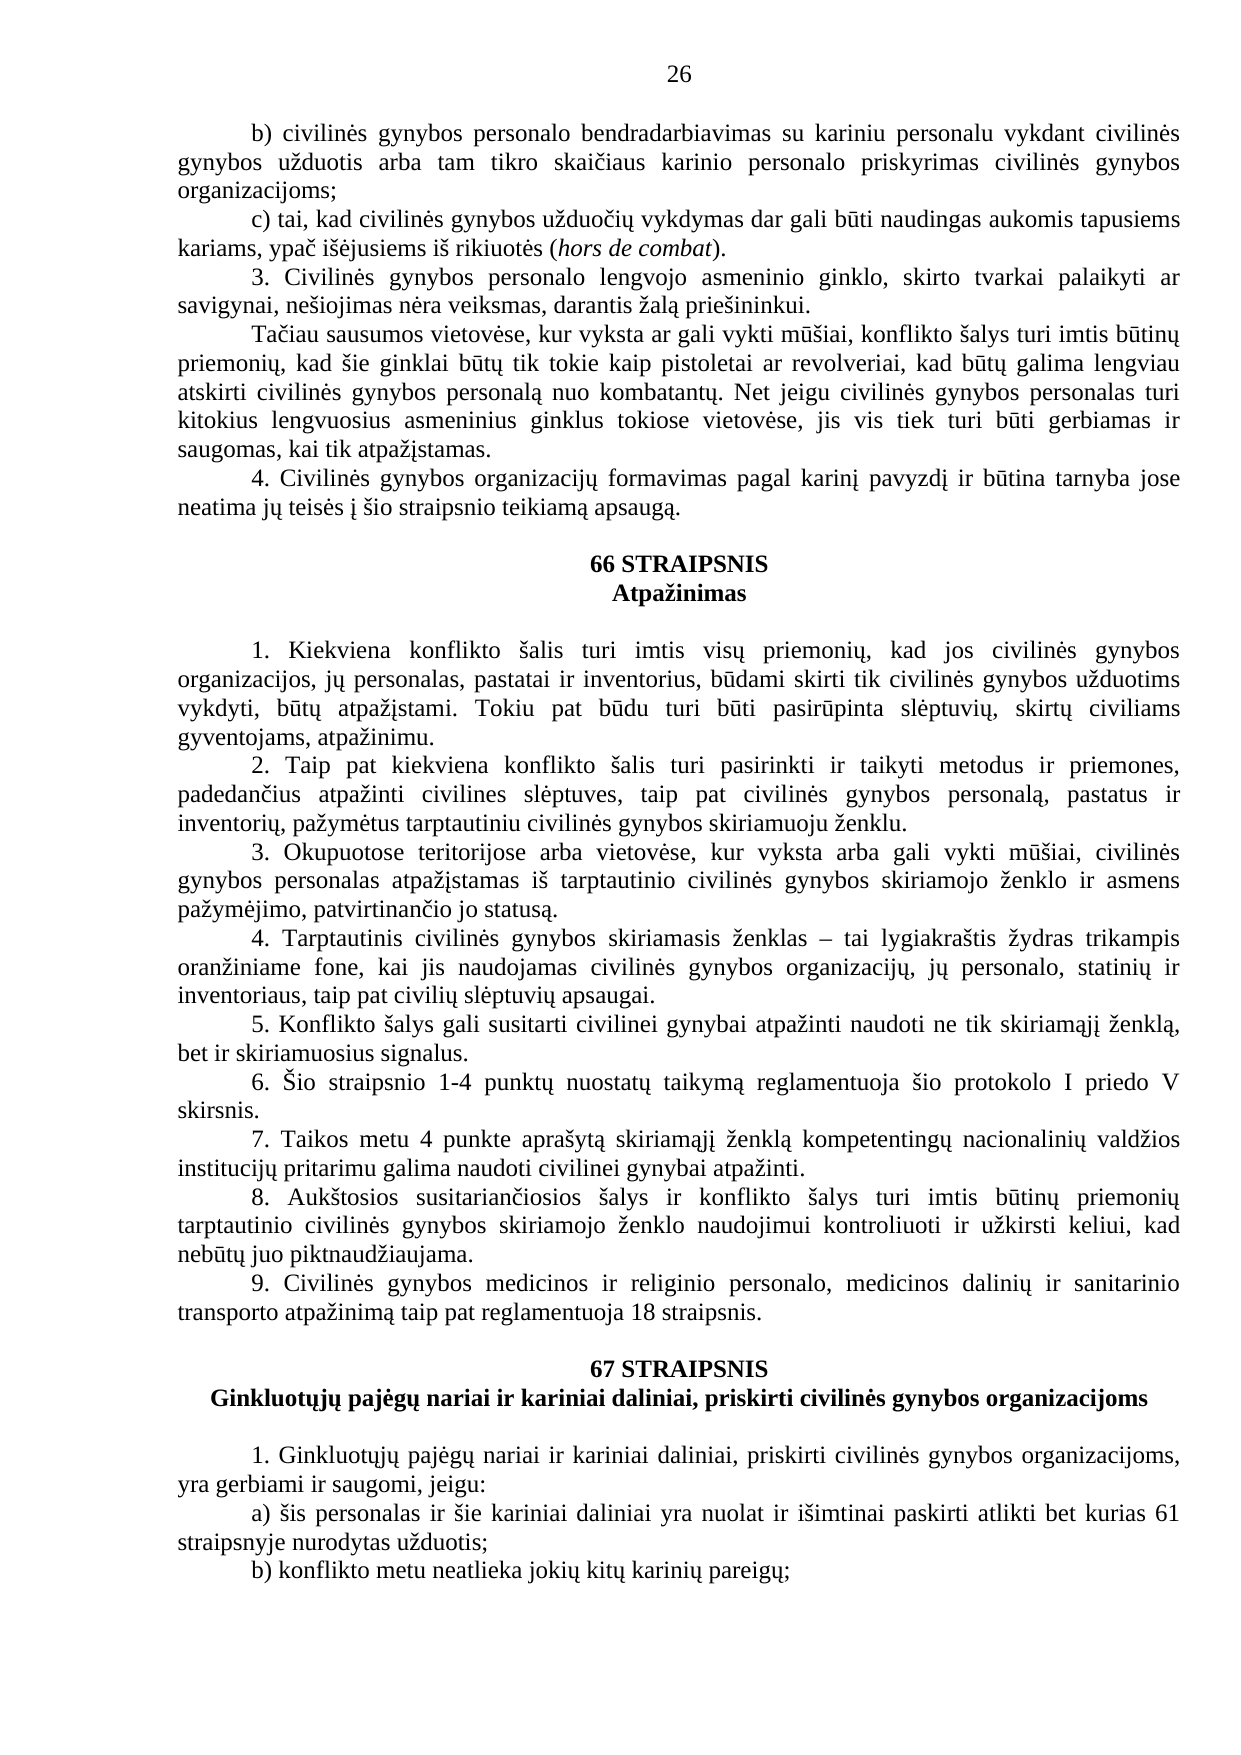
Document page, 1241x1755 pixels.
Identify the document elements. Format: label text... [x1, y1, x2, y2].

text 2. Taip pat kiekviena konflikto šalis turi pasirinkti ir taikyti metodus ir priemones, padedančius atpažinti civilines slėptuves, taip pat civilinės gynybos personalą, pastatus ir inventorių, pažymėtus tarptautiniu civilinės gynybos skiriamuoju ženklu. [177, 751, 1181, 837]
text 1. Kiekviena konflikto šalis turi imtis visų priemonių, kad jos civilinės gynybos organizacijos, jų personalas, pastatai ir inventorius, būdami skirti tik civilinės gynybos užduotims vykdyti, būtų atpažįstami. Tokiu pat būdu turi būti pasirūpinta slėptuvių, skirtų civiliams gyventojams, atpažinimu. [177, 636, 1181, 751]
text a) šis personalas ir šie kariniai daliniai yra nuolat ir išimtinai paskirti atlikti bet kurias 61 straipsnyje nurodytas užduotis; [177, 1498, 1181, 1556]
text 3. Civilinės gynybos personalo lengvojo asmeninio ginklo, skirto tvarkai palaikyti ar savigynai, nešiojimas nėra veiksmas, darantis žalą priešininkui. [177, 262, 1181, 319]
text 4. Tarptautinis civilinės gynybos skiriamasis ženklas – tai lygiakraštis žydras trikampis oranžiniame fone, kai jis naudojamas civilinės gynybos organizacijų, jų personalo, statinių ir inventoriaus, taip pat civilių slėptuvių apsaugai. [177, 923, 1181, 1009]
text 8. Aukštosios susitariančiosios šalys ir konflikto šalys turi imtis būtinų priemonių tarptautinio civilinės gynybos skiriamojo ženklo naudojimui kontroliuoti ir užkirsti keliui, kad nebūtų juo piktnaudžiaujama. [177, 1182, 1181, 1268]
text 3. Okupuotose teritorijose arba vietovėse, kur vyksta arba gali vykti mūšiai, civilinės gynybos personalas atpažįstamas iš tarptautinio civilinės gynybos skiriamojo ženklo ir asmens pažymėjimo, patvirtinančio jo statusą. [177, 837, 1181, 923]
text b) civilinės gynybos personalo bendradarbiavimas su kariniu personalu vykdant civilinės gynybos užduotis arba tam tikro skaičiaus karinio personalo priskyrimas civilinės gynybos organizacijoms; [177, 118, 1181, 204]
text 66 STRAIPSNIS [177, 549, 1181, 578]
text 4. Civilinės gynybos organizacijų formavimas pagal karinį pavyzdį ir būtina tarnyba jose neatima jų teisės į šio straipsnio teikiamą apsaugą. [177, 463, 1181, 521]
text Ginkluotųjų pajėgų nariai ir kariniai daliniai, priskirti civilinės gynybos organizacijoms [177, 1383, 1181, 1412]
text 6. Šio straipsnio 1-4 punktų nuostatų taikymą reglamentuoja šio protokolo I priedo V skirsnis. [177, 1067, 1181, 1124]
text 7. Taikos metu 4 punkte aprašytą skiriamąjį ženklą kompetentingų nacionalinių valdžios institucijų pritarimu galima naudoti civilinei gynybai atpažinti. [177, 1124, 1181, 1182]
text b) konflikto metu neatlieka jokių kitų karinių pareigų; [177, 1556, 1181, 1584]
text 67 STRAIPSNIS [177, 1354, 1181, 1383]
text c) tai, kad civilinės gynybos užduočių vykdymas dar gali būti naudingas aukomis tapusiems kariams, ypač išėjusiems iš rikiuotės (hors de combat). [177, 204, 1181, 262]
text 1. Ginkluotųjų pajėgų nariai ir kariniai daliniai, priskirti civilinės gynybos organizacijoms, yra gerbiami ir saugomi, jeigu: [177, 1441, 1181, 1498]
text Atpažinimas [177, 578, 1181, 607]
text 5. Konflikto šalys gali susitarti civilinei gynybai atpažinti naudoti ne tik skiriamąjį ženklą, bet ir skiriamuosius signalus. [177, 1009, 1181, 1067]
text Tačiau sausumos vietovėse, kur vyksta ar gali vykti mūšiai, konflikto šalys turi imtis būtinų priemonių, kad šie ginklai būtų tik tokie kaip pistoletai ar revolveriai, kad būtų galima lengviau atskirti civilinės gynybos personalą nuo kombatantų. Net jeigu civilinės gynybos personalas turi kitokius lengvuosius asmeninius ginklus tokiose vietovėse, jis vis tiek turi būti gerbiamas ir saugomas, kai tik atpažįstamas. [177, 319, 1181, 463]
text 9. Civilinės gynybos medicinos ir religinio personalo, medicinos dalinių ir sanitarinio transporto atpažinimą taip pat reglamentuoja 18 straipsnis. [177, 1268, 1181, 1326]
